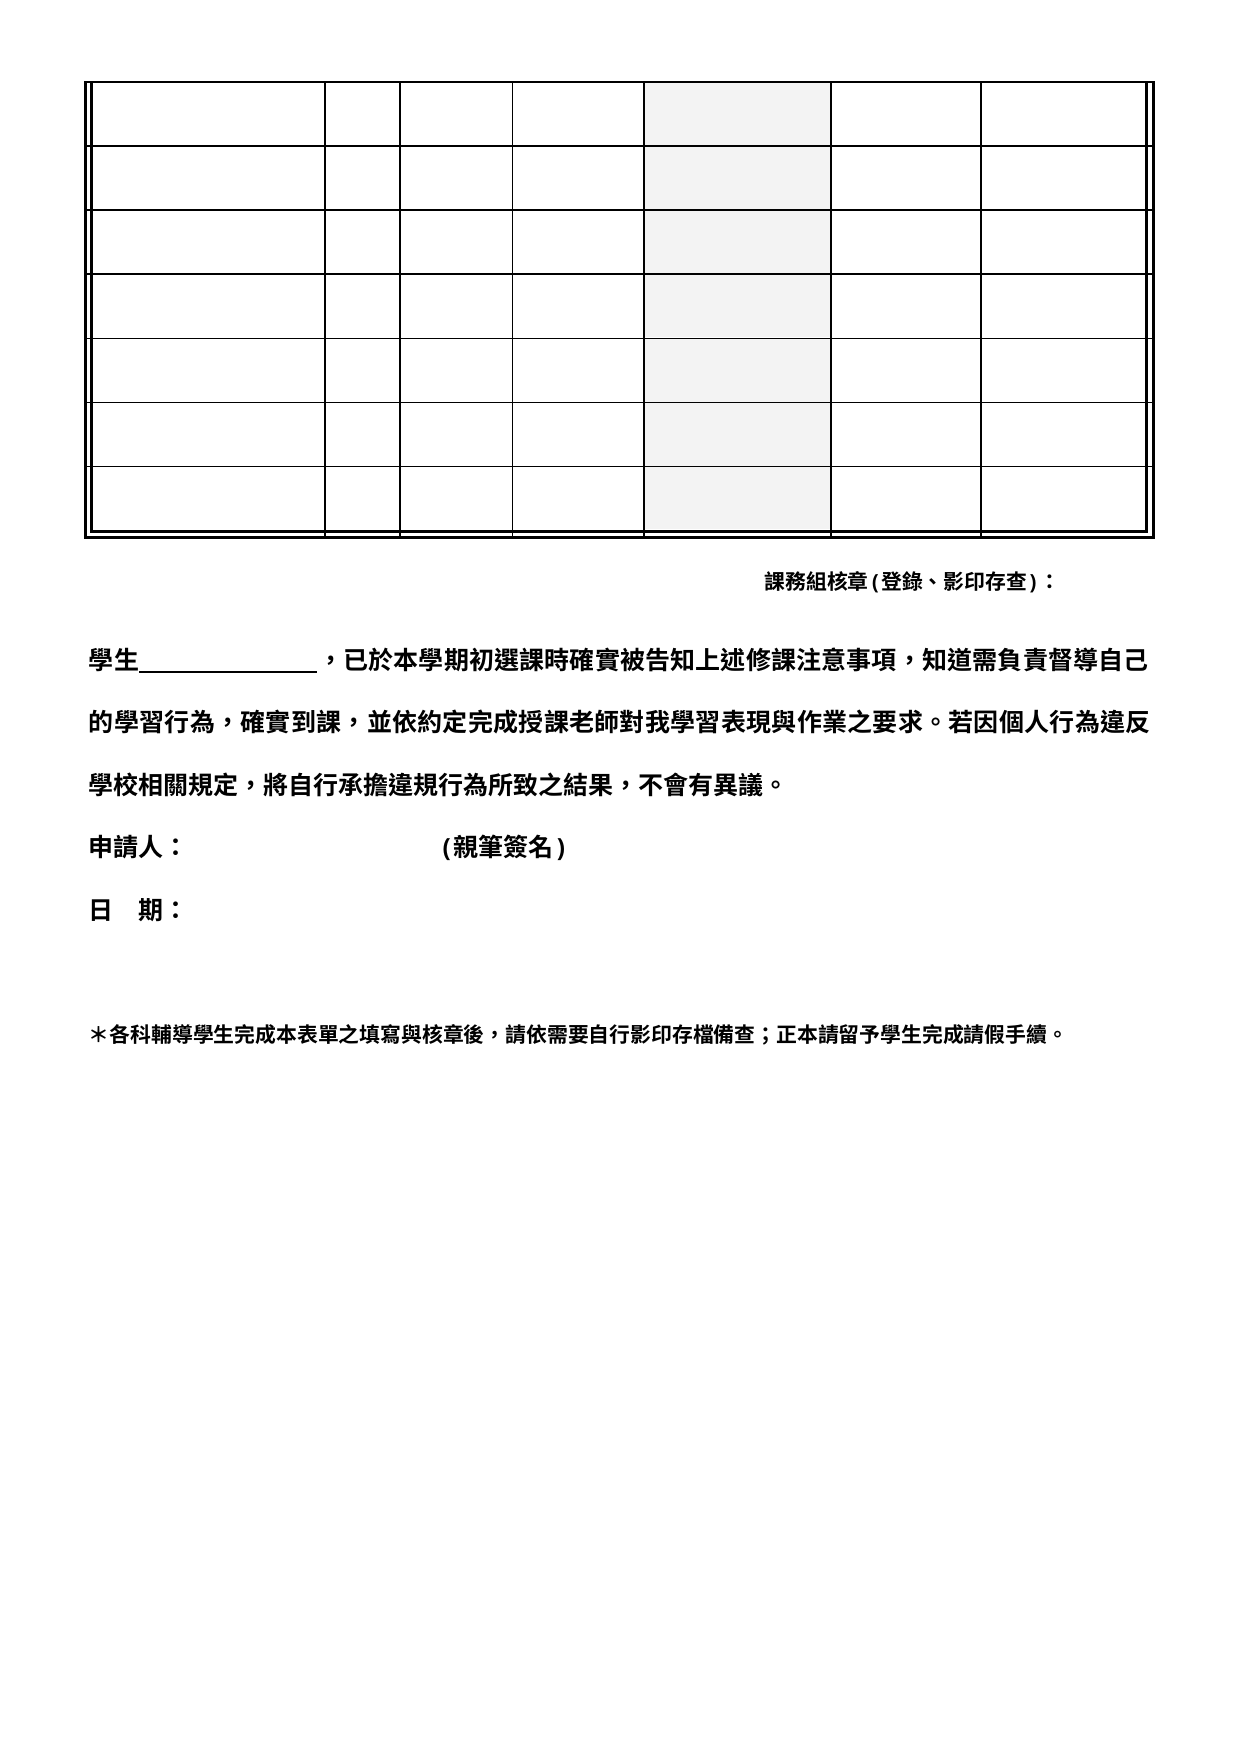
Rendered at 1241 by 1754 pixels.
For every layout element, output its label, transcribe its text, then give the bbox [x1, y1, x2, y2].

table_cell [401, 147, 512, 209]
table_cell [645, 83, 830, 145]
table_cell [93, 403, 324, 466]
table_cell [93, 275, 324, 337]
table_cell [832, 211, 980, 273]
table_cell [645, 147, 830, 209]
table_cell [93, 211, 324, 273]
table_cell [326, 211, 399, 273]
table_cell [401, 211, 512, 273]
table_cell [832, 275, 980, 337]
table_cell [645, 403, 830, 466]
table_cell [93, 467, 324, 529]
text 日 期： [89, 867, 1152, 929]
table_cell [982, 211, 1145, 273]
text 課務組核章(登錄、影印存查)： [89, 539, 1152, 601]
table_cell [832, 147, 980, 209]
table_cell [326, 467, 399, 529]
table_cell [645, 211, 830, 273]
table_cell [832, 403, 980, 466]
table_cell [645, 275, 830, 337]
table_cell [513, 467, 643, 529]
table_cell [513, 403, 643, 466]
table_cell [832, 467, 980, 529]
table_cell [326, 147, 399, 209]
table_cell [401, 83, 512, 145]
table_cell [326, 275, 399, 337]
table_cell [513, 339, 643, 401]
table_cell [326, 339, 399, 401]
table_cell [401, 275, 512, 337]
table_cell [982, 147, 1145, 209]
table_cell [832, 339, 980, 401]
table_cell [401, 467, 512, 529]
table_cell [982, 275, 1145, 337]
text ＊各科輔導學生完成本表單之填寫與核章後，請依需要自行影印存檔備查；正本請留予學生完成請假手續。 [89, 992, 1152, 1054]
table_cell [645, 467, 830, 529]
table_cell [645, 339, 830, 401]
table_cell [93, 339, 324, 401]
table_cell [832, 83, 980, 145]
table_cell [326, 403, 399, 466]
text 學生 ，已於本學期初選課時確實被告知上述修課注意事項，知道需負責督導自己的學習行為，確實到課，並依約定完成授課老師對我學習表現與作業之要求。若因個人行為違反學校相關規定，將自行承擔違規行為所致之結果，不會有異議。 [89, 617, 1152, 804]
table_cell [513, 83, 643, 145]
table_cell [93, 147, 324, 209]
table_cell [401, 403, 512, 466]
table_cell [513, 211, 643, 273]
table_cell [982, 83, 1145, 145]
table_cell [513, 147, 643, 209]
table_cell [513, 275, 643, 337]
table_cell [982, 403, 1145, 466]
text 申請人： (親筆簽名) [89, 804, 1152, 867]
table_cell [401, 339, 512, 401]
table_cell [326, 83, 399, 145]
table_cell [93, 83, 324, 145]
table_cell [982, 467, 1145, 529]
table_cell [982, 339, 1145, 401]
